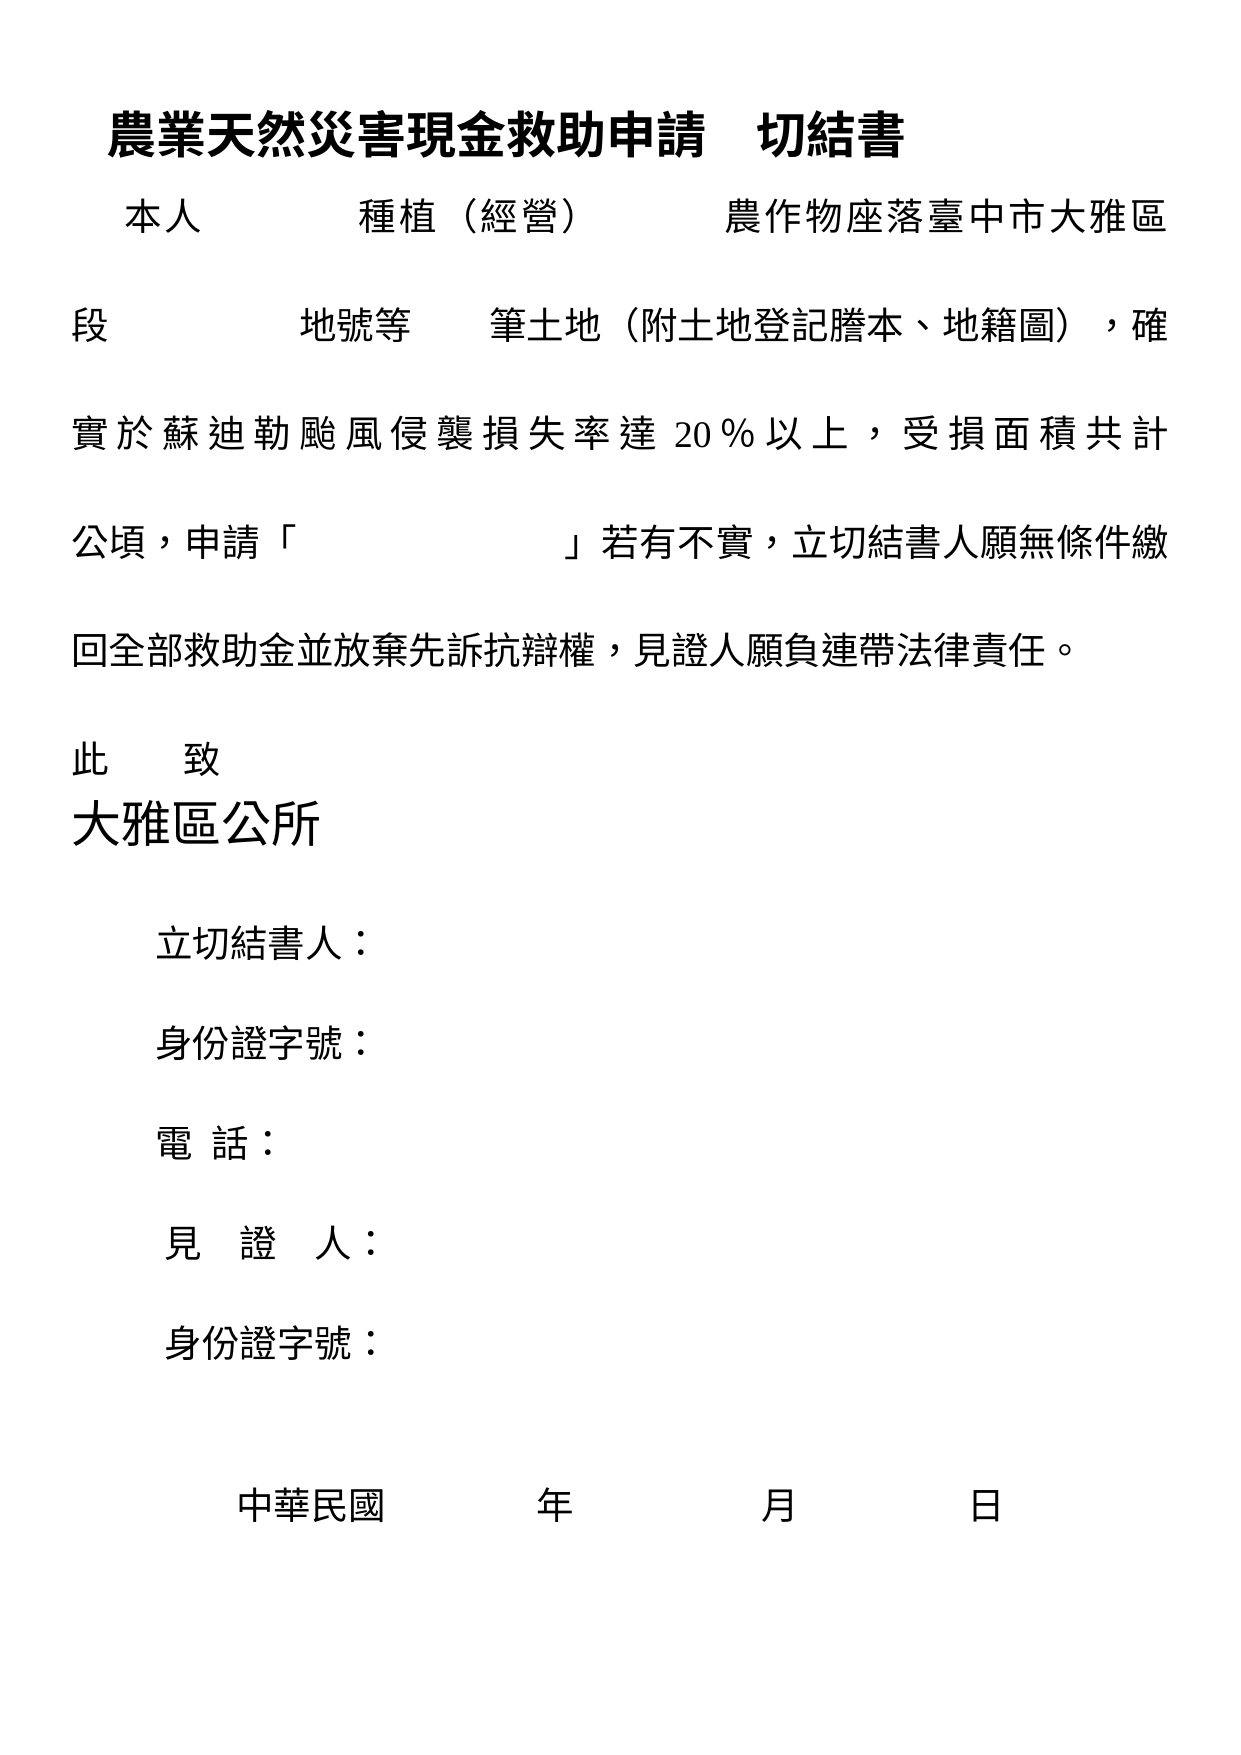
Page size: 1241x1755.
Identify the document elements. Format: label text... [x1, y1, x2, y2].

text 農業天然災害現金救助申請 切結書 [71, 96, 1169, 168]
text 此 致 [71, 730, 1169, 784]
text 中華民國 年 月 日 [71, 1476, 1169, 1531]
text 身份證字號： [71, 1314, 1169, 1368]
text 大雅區公所 [71, 784, 1169, 856]
text 本人 種植（經營） 農作物座落臺中市大雅區 段 地號等 筆土地（附土地登記謄本、地籍圖），確實於蘇迪勒颱風侵襲損失率達20％以上，受損面積共計 公頃，申請「 」若有不實，立切結書人願無條件繳回全部救助金並放棄先訴抗辯權，見證人願負連帶法律責任。 [71, 187, 1169, 675]
text 身份證字號： [71, 1014, 1169, 1068]
text 電 話： [71, 1114, 1169, 1168]
text 見 證 人： [71, 1214, 1169, 1268]
text 立切結書人： [71, 914, 1169, 968]
